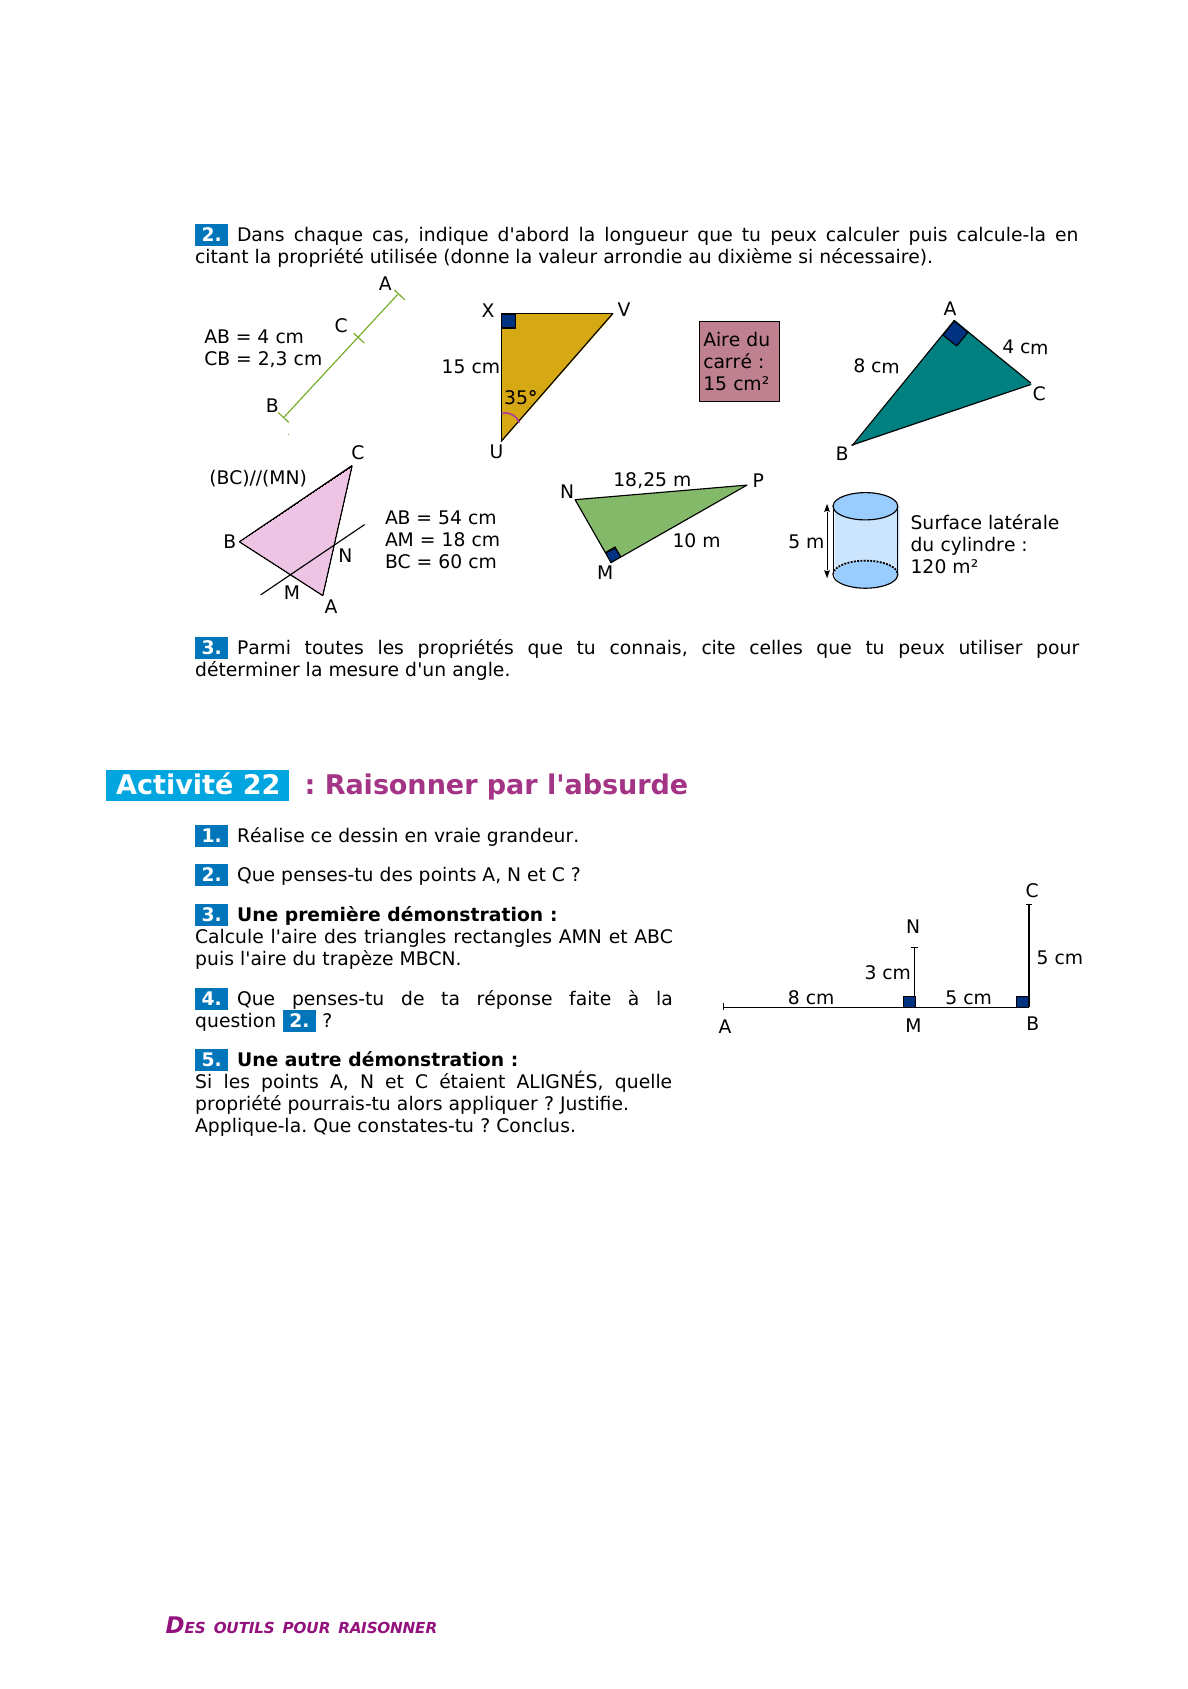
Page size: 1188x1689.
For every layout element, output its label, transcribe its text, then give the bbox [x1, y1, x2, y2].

text Applique-la. Que constates-tu ? Conclus. [195, 1115, 673, 1137]
text Calcule l'aire des triangles rectangles AMN et ABC puis l'aire du trapèze MBCN. [195, 926, 673, 970]
list Réalise ce dessin en vraie grandeur. [228, 825, 673, 847]
list Que penses-tu de ta réponse faite à la question 2. ? [195, 988, 673, 1032]
list Une autre démonstration : [228, 1049, 673, 1071]
list : Raisonner par l'absurde [289, 770, 1081, 801]
list Une première démonstration : [228, 904, 673, 926]
list Parmi toutes les propriétés que tu connais, cite celles que tu peux utiliser pour déterminer la mesure d'un angle. [195, 637, 1081, 681]
list Dans chaque cas, indique d'abord la longueur que tu peux calculer puis calcule-la en citant la propriété utilisée (donne la valeur arrondie au dixième si nécessaire). [195, 224, 1081, 268]
list Si les points A, N et C étaient ALIGNÉS, quelle propriété pourrais-tu alors appliquer ? Justifie. [195, 1071, 673, 1115]
list Que penses-tu des points A, N et C ? [228, 864, 673, 886]
